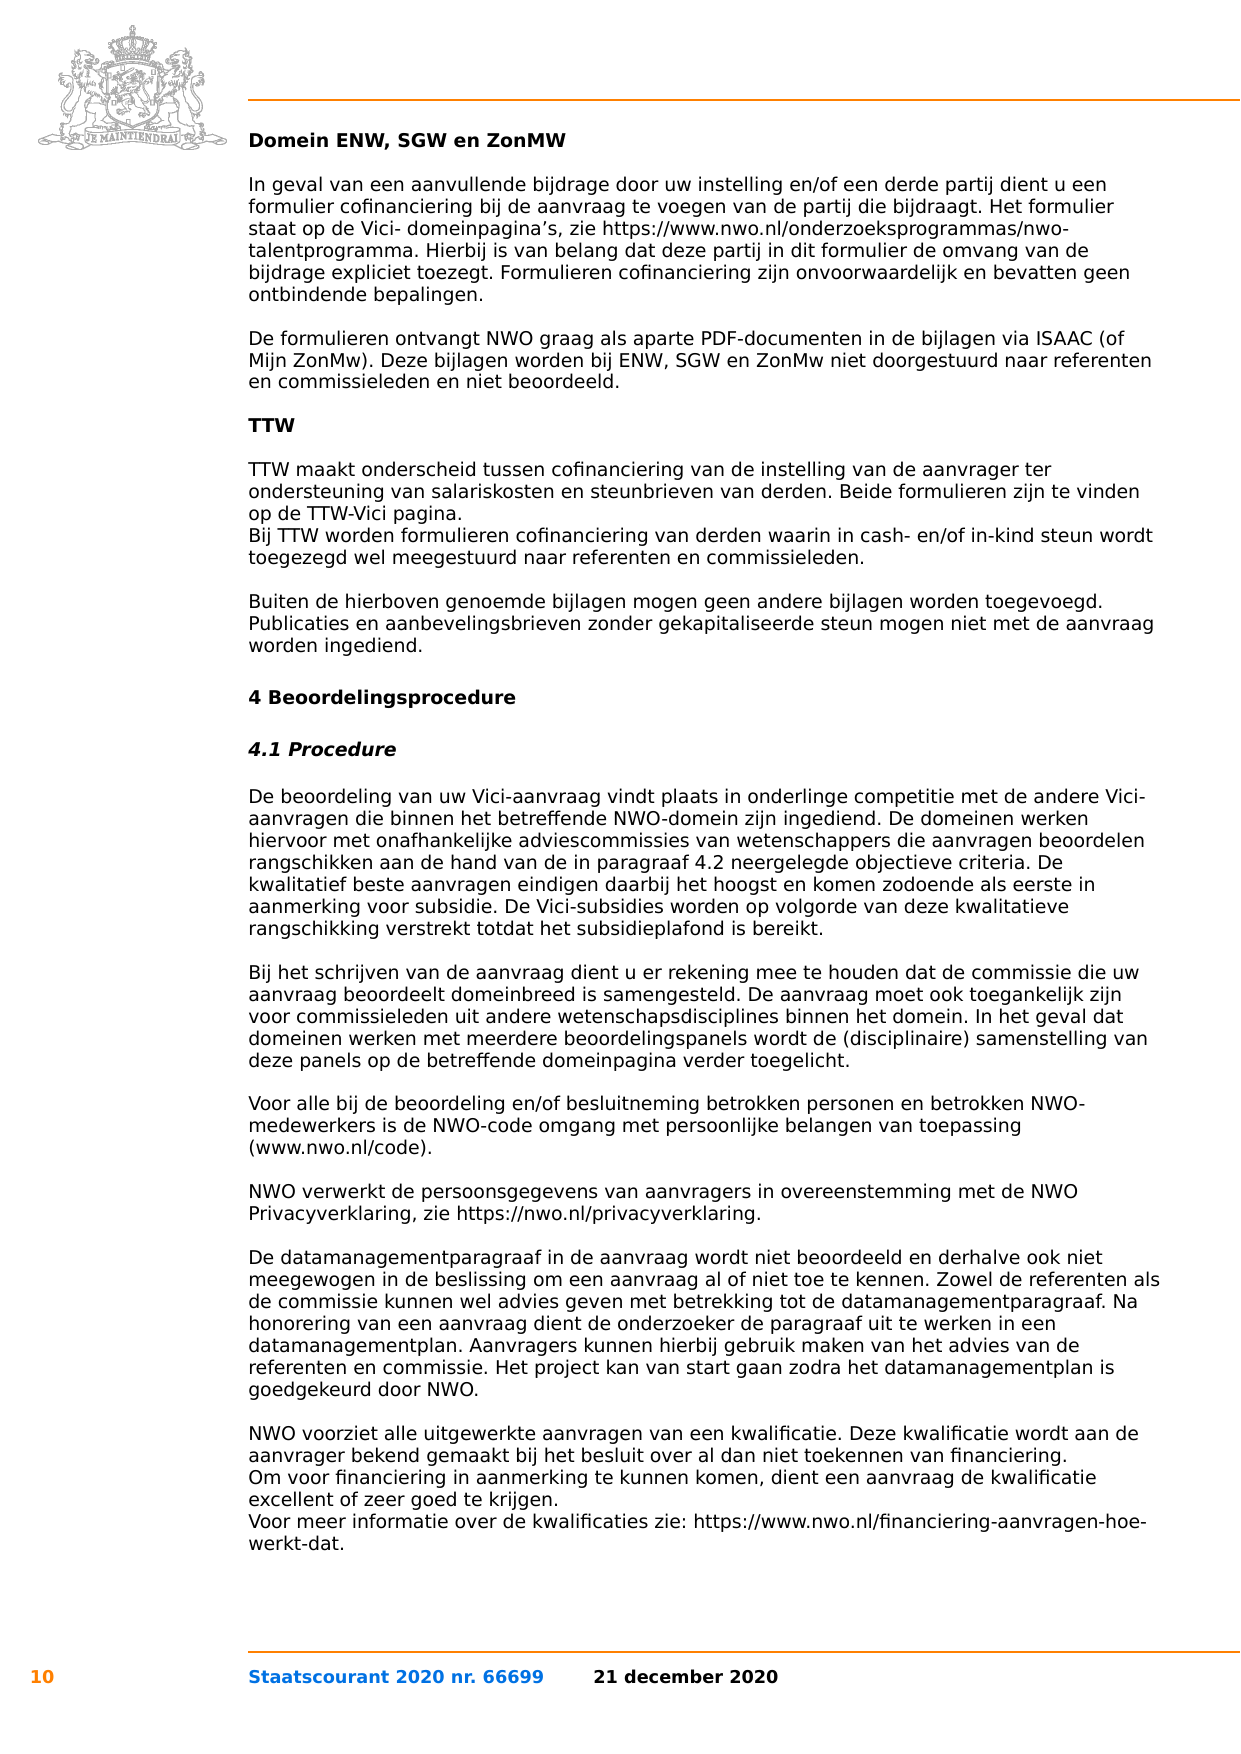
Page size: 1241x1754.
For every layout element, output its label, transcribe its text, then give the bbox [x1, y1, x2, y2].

text De beoordeling van uw Vici-aanvraag vindt plaats in onderlinge competitie met de andere Vici-aanvragen die binnen het betreffende NWO-domein zijn ingediend. De domeinen werken hiervoor met onafhankelijke adviescommissies van wetenschappers die aanvragen beoordelen rangschikken aan de hand van de in paragraaf 4.2 neergelegde objectieve criteria. De kwalitatief beste aanvragen eindigen daarbij het hoogst en komen zodoende als eerste in aanmerking voor subsidie. De Vici-subsidies worden op volgorde van deze kwalitatieve rangschikking verstrekt totdat het subsidieplafond is bereikt. [248, 786, 1163, 940]
subtitle 4 Beoordelingsprocedure [248, 687, 1163, 709]
picture [38, 25, 227, 150]
text Voor meer informatie over de kwalificaties zie: https://www.nwo.nl/financiering-aanvragen-hoe-werkt-dat. [248, 1511, 1163, 1554]
subtitle 4.1 Procedure [248, 739, 1163, 761]
text De formulieren ontvangt NWO graag als aparte PDF-documenten in de bijlagen via ISAAC (of Mijn ZonMw). Deze bijlagen worden bij ENW, SGW en ZonMw niet doorgestuurd naar referenten en commissieleden en niet beoordeeld. [248, 327, 1163, 393]
text TTW maakt onderscheid tussen cofinanciering van de instelling van de aanvrager ter ondersteuning van salariskosten en steunbrieven van derden. Beide formulieren zijn te vinden op de TTW-Vici pagina. [248, 459, 1163, 525]
text Bij TTW worden formulieren cofinanciering van derden waarin in cash- en/of in-kind steun wordt toegezegd wel meegestuurd naar referenten en commissieleden. [248, 525, 1163, 569]
subtitle Domein ENW, SGW en ZonMW [248, 130, 1163, 152]
text Buiten de hierboven genoemde bijlagen mogen geen andere bijlagen worden toegevoegd. Publicaties en aanbevelingsbrieven zonder gekapitaliseerde steun mogen niet met de aanvraag worden ingediend. [248, 591, 1163, 657]
text Om voor financiering in aanmerking te kunnen komen, dient een aanvraag de kwalificatie excellent of zeer goed te krijgen. [248, 1467, 1163, 1511]
text NWO voorziet alle uitgewerkte aanvragen van een kwalificatie. Deze kwalificatie wordt aan de aanvrager bekend gemaakt bij het besluit over al dan niet toekennen van financiering. [248, 1423, 1163, 1467]
text NWO verwerkt de persoonsgegevens van aanvragers in overeenstemming met de NWO Privacyverklaring, zie https://nwo.nl/privacyverklaring. [248, 1181, 1163, 1225]
text In geval van een aanvullende bijdrage door uw instelling en/of een derde partij dient u een formulier cofinanciering bij de aanvraag te voegen van de partij die bijdraagt. Het formulier staat op de Vici- domeinpagina’s, zie https://www.nwo.nl/onderzoeksprogrammas/nwo-talentprogramma. Hierbij is van belang dat deze partij in dit formulier de omvang van de bijdrage expliciet toezegt. Formulieren cofinanciering zijn onvoorwaardelijk en bevatten geen ontbindende bepalingen. [248, 174, 1163, 306]
subtitle TTW [248, 415, 1163, 437]
text De datamanagementparagraaf in de aanvraag wordt niet beoordeeld en derhalve ook niet meegewogen in de beslissing om een aanvraag al of niet toe te kennen. Zowel de referenten als de commissie kunnen wel advies geven met betrekking tot de datamanagementparagraaf. Na honorering van een aanvraag dient de onderzoeker de paragraaf uit te werken in een datamanagementplan. Aanvragers kunnen hierbij gebruik maken van het advies van de referenten en commissie. Het project kan van start gaan zodra het datamanagementplan is goedgekeurd door NWO. [248, 1247, 1163, 1401]
text Voor alle bij de beoordeling en/of besluitneming betrokken personen en betrokken NWO-medewerkers is de NWO-code omgang met persoonlijke belangen van toepassing (www.nwo.nl/code). [248, 1093, 1163, 1159]
text Bij het schrijven van de aanvraag dient u er rekening mee te houden dat de commissie die uw aanvraag beoordeelt domeinbreed is samengesteld. De aanvraag moet ook toegankelijk zijn voor commissieleden uit andere wetenschapsdisciplines binnen het domein. In het geval dat domeinen werken met meerdere beoordelingspanels wordt de (disciplinaire) samenstelling van deze panels op de betreffende domeinpagina verder toegelicht. [248, 962, 1163, 1071]
